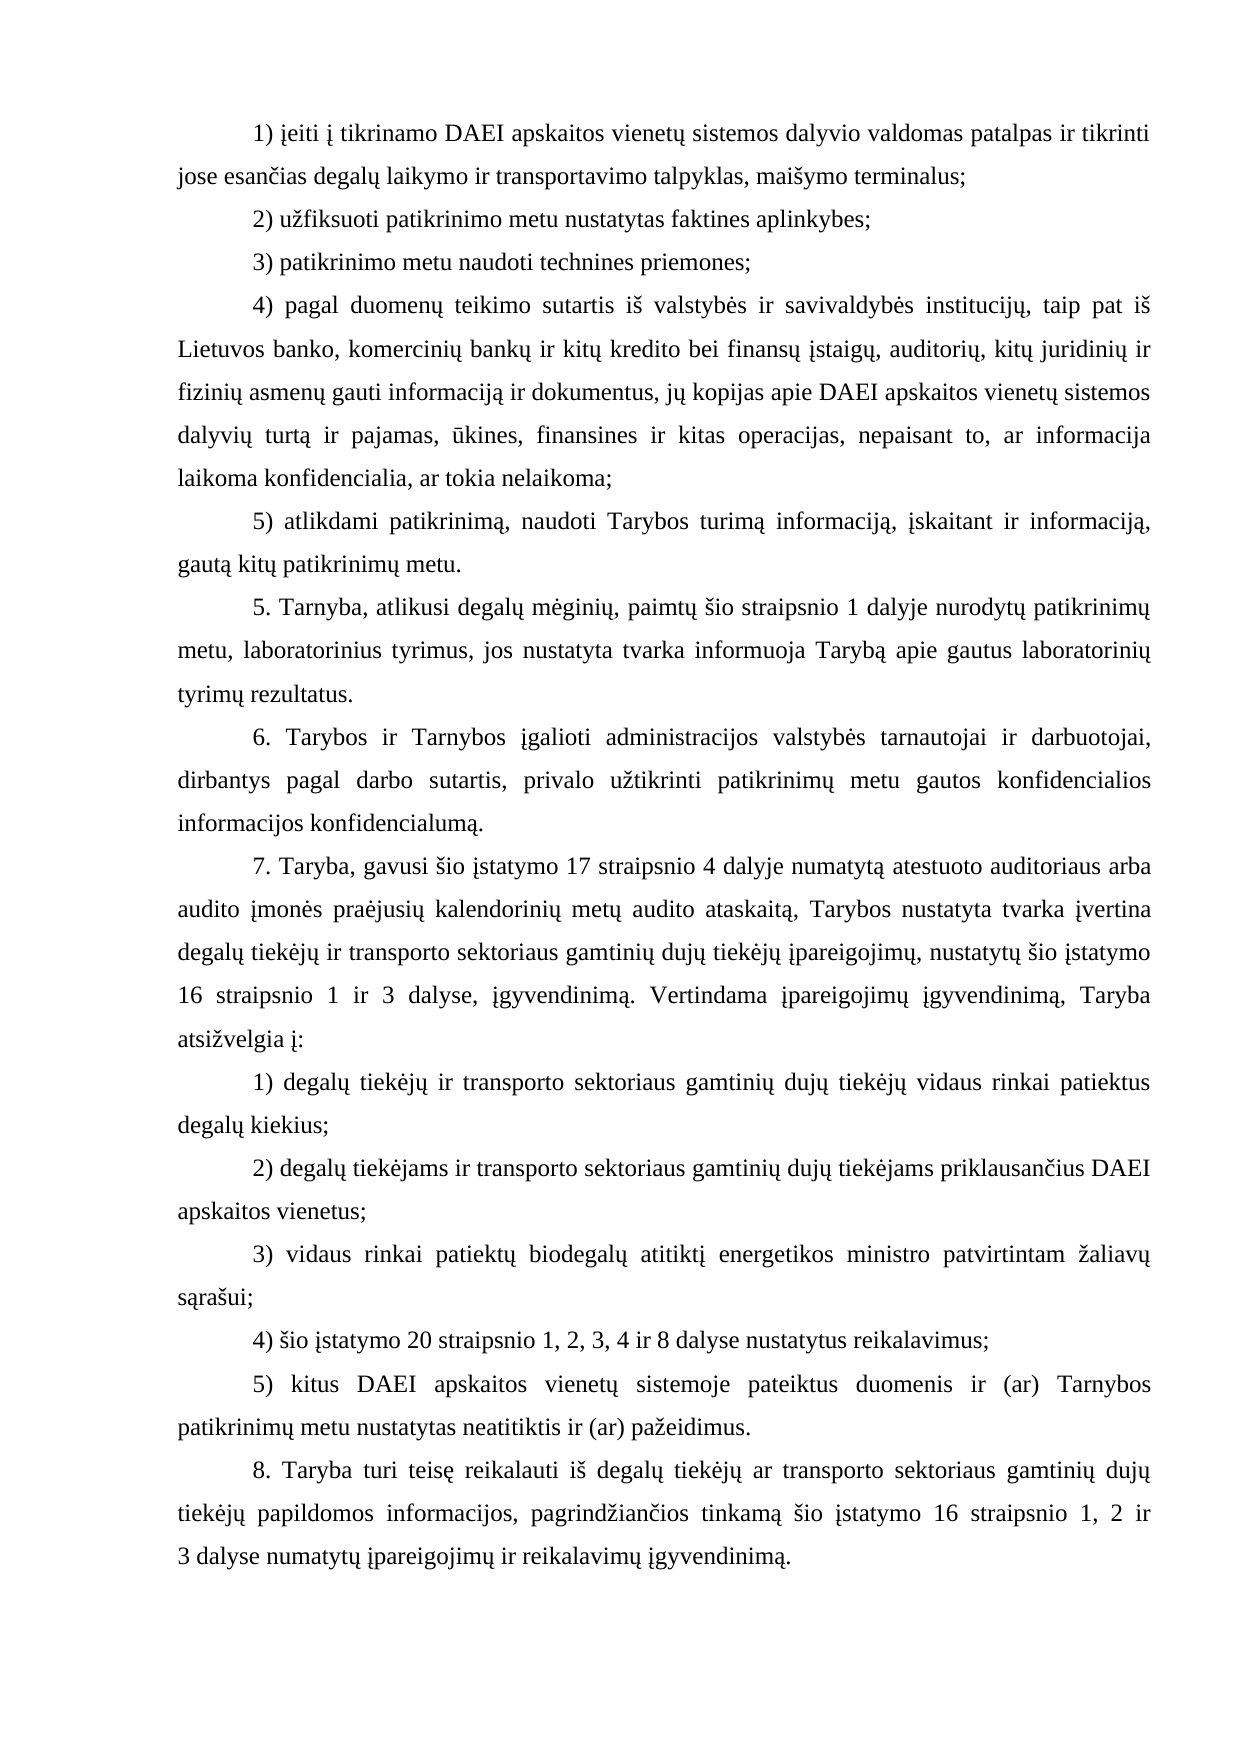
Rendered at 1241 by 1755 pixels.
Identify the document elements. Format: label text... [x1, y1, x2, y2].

text 5. Tarnyba, atlikusi degalų mėginių, paimtų šio straipsnio 1 dalyje nurodytų patikrinimų metu, laboratorinius tyrimus, jos nustatyta tvarka informuoja Tarybą apie gautus laboratorinių tyrimų rezultatus. [177, 592, 1152, 707]
text 5) kitus DAEI apskaitos vienetų sistemoje pateiktus duomenis ir (ar) Tarnybos patikrinimų metu nustatytas neatitiktis ir (ar) pažeidimus. [177, 1369, 1152, 1441]
text 8. Taryba turi teisę reikalauti iš degalų tiekėjų ar transporto sektoriaus gamtinių dujų tiekėjų papildomos informacijos, pagrindžiančios tinkamą šio įstatymo 16 straipsnio 1, 2 ir 3 dalyse numatytų įpareigojimų ir reikalavimų įgyvendinimą. [177, 1455, 1152, 1570]
text 2) degalų tiekėjams ir transporto sektoriaus gamtinių dujų tiekėjams priklausančius DAEI apskaitos vienetus; [177, 1153, 1152, 1225]
text 5) atlikdami patikrinimą, naudoti Tarybos turimą informaciją, įskaitant ir informaciją, gautą kitų patikrinimų metu. [177, 506, 1152, 578]
text 2) užfiksuoti patikrinimo metu nustatytas faktines aplinkybes; [177, 204, 1152, 233]
text 6. Tarybos ir Tarnybos įgalioti administracijos valstybės tarnautojai ir darbuotojai, dirbantys pagal darbo sutartis, privalo užtikrinti patikrinimų metu gautos konfidencialios informacijos konfidencialumą. [177, 722, 1152, 837]
text 7. Taryba, gavusi šio įstatymo 17 straipsnio 4 dalyje numatytą atestuoto auditoriaus arba audito įmonės praėjusių kalendorinių metų audito ataskaitą, Tarybos nustatyta tvarka įvertina degalų tiekėjų ir transporto sektoriaus gamtinių dujų tiekėjų įpareigojimų, nustatytų šio įstatymo 16 straipsnio 1 ir 3 dalyse, įgyvendinimą. Vertindama įpareigojimų įgyvendinimą, Taryba atsižvelgia į: [177, 851, 1152, 1052]
text 4) pagal duomenų teikimo sutartis iš valstybės ir savivaldybės institucijų, taip pat iš Lietuvos banko, komercinių bankų ir kitų kredito bei finansų įstaigų, auditorių, kitų juridinių ir fizinių asmenų gauti informaciją ir dokumentus, jų kopijas apie DAEI apskaitos vienetų sistemos dalyvių turtą ir pajamas, ūkines, finansines ir kitas operacijas, nepaisant to, ar informacija laikoma konfidencialia, ar tokia nelaikoma; [177, 291, 1152, 492]
text 3) patikrinimo metu naudoti technines priemones; [177, 247, 1152, 276]
text 4) šio įstatymo 20 straipsnio 1, 2, 3, 4 ir 8 dalyse nustatytus reikalavimus; [177, 1326, 1152, 1354]
text 3) vidaus rinkai patiektų biodegalų atitiktį energetikos ministro patvirtintam žaliavų sąrašui; [177, 1239, 1152, 1311]
text 1) degalų tiekėjų ir transporto sektoriaus gamtinių dujų tiekėjų vidaus rinkai patiektus degalų kiekius; [177, 1067, 1152, 1139]
text 1) įeiti į tikrinamo DAEI apskaitos vienetų sistemos dalyvio valdomas patalpas ir tikrinti jose esančias degalų laikymo ir transportavimo talpyklas, maišymo terminalus; [177, 118, 1152, 190]
